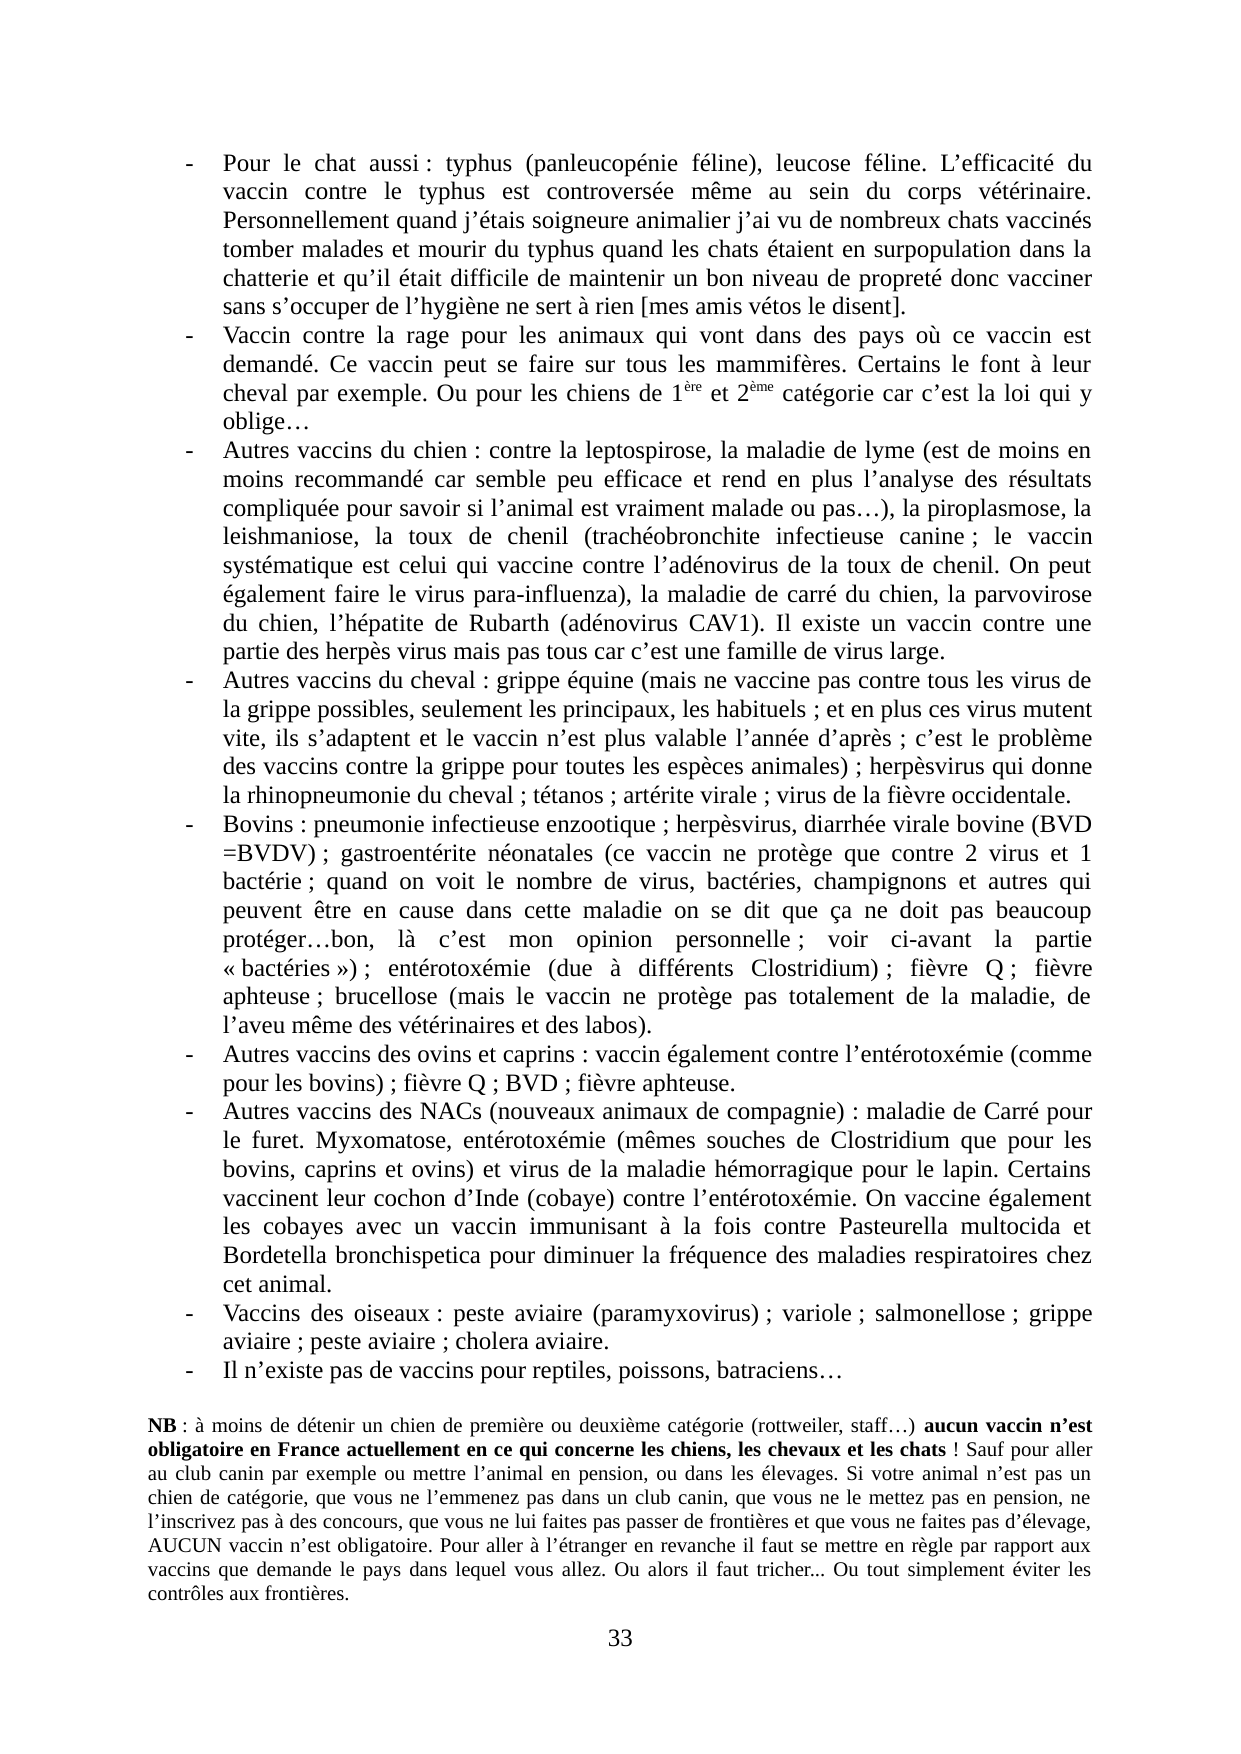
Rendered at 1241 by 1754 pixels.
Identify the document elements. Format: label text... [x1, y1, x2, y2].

list Vaccins des oiseaux : peste aviaire (paramyxovirus) ; variole ; salmonellose ; grippe aviaire ; peste aviaire ; cholera aviaire. [185, 1298, 1093, 1355]
text NB : à moins de détenir un chien de première ou deuxième catégorie (rottweiler, staff…) aucun vaccin n’est obligatoire en France actuellement en ce qui concerne les chiens, les chevaux et les chats ! Sauf pour aller au club canin par exemple ou mettre l’animal en pension, ou dans les élevages. Si votre animal n’est pas un chien de catégorie, que vous ne l’emmenez pas dans un club canin, que vous ne le mettez pas en pension, ne l’inscrivez pas à des concours, que vous ne lui faites pas passer de frontières et que vous ne faites pas d’élevage, AUCUN vaccin n’est obligatoire. Pour aller à l’étranger en revanche il faut se mettre en règle par rapport aux vaccins que demande le pays dans lequel vous allez. Ou alors il faut tricher... Ou tout simplement éviter les contrôles aux frontières. [148, 1413, 1093, 1605]
list Autres vaccins du chien : contre la leptospirose, la maladie de lyme (est de moins en moins recommandé car semble peu efficace et rend en plus l’analyse des résultats compliquée pour savoir si l’animal est vraiment malade ou pas…), la piroplasmose, la leishmaniose, la toux de chenil (trachéobronchite infectieuse canine ; le vaccin systématique est celui qui vaccine contre l’adénovirus de la toux de chenil. On peut également faire le virus para-influenza), la maladie de carré du chien, la parvovirose du chien, l’hépatite de Rubarth (adénovirus CAV1). Il existe un vaccin contre une partie des herpès virus mais pas tous car c’est une famille de virus large. [185, 435, 1093, 665]
list Bovins : pneumonie infectieuse enzootique ; herpèsvirus, diarrhée virale bovine (BVD =BVDV) ; gastroentérite néonatales (ce vaccin ne protège que contre 2 virus et 1 bactérie ; quand on voit le nombre de virus, bactéries, champignons et autres qui peuvent être en cause dans cette maladie on se dit que ça ne doit pas beaucoup protéger…bon, là c’est mon opinion personnelle ; voir ci-avant la partie « bactéries ») ; entérotoxémie (due à différents Clostridium) ; fièvre Q ; fièvre aphteuse ; brucellose (mais le vaccin ne protège pas totalement de la maladie, de l’aveu même des vétérinaires et des labos). [185, 809, 1093, 1039]
list Autres vaccins du cheval : grippe équine (mais ne vaccine pas contre tous les virus de la grippe possibles, seulement les principaux, les habituels ; et en plus ces virus mutent vite, ils s’adaptent et le vaccin n’est plus valable l’année d’après ; c’est le problème des vaccins contre la grippe pour toutes les espèces animales) ; herpèsvirus qui donne la rhinopneumonie du cheval ; tétanos ; artérite virale ; virus de la fièvre occidentale. [185, 665, 1093, 809]
list Vaccin contre la rage pour les animaux qui vont dans des pays où ce vaccin est demandé. Ce vaccin peut se faire sur tous les mammifères. Certains le font à leur cheval par exemple. Ou pour les chiens de 1ère et 2ème catégorie car c’est la loi qui y oblige… [185, 320, 1093, 435]
list Il n’existe pas de vaccins pour reptiles, poissons, batraciens… [185, 1355, 1093, 1384]
list Pour le chat aussi : typhus (panleucopénie féline), leucose féline. L’efficacité du vaccin contre le typhus est controversée même au sein du corps vétérinaire. Personnellement quand j’étais soigneure animalier j’ai vu de nombreux chats vaccinés tomber malades et mourir du typhus quand les chats étaient en surpopulation dans la chatterie et qu’il était difficile de maintenir un bon niveau de propreté donc vacciner sans s’occuper de l’hygiène ne sert à rien [mes amis vétos le disent]. [185, 148, 1093, 320]
list Autres vaccins des NACs (nouveaux animaux de compagnie) : maladie de Carré pour le furet. Myxomatose, entérotoxémie (mêmes souches de Clostridium que pour les bovins, caprins et ovins) et virus de la maladie hémorragique pour le lapin. Certains vaccinent leur cochon d’Inde (cobaye) contre l’entérotoxémie. On vaccine également les cobayes avec un vaccin immunisant à la fois contre Pasteurella multocida et Bordetella bronchispetica pour diminuer la fréquence des maladies respiratoires chez cet animal. [185, 1096, 1093, 1298]
list Autres vaccins des ovins et caprins : vaccin également contre l’entérotoxémie (comme pour les bovins) ; fièvre Q ; BVD ; fièvre aphteuse. [185, 1039, 1093, 1096]
